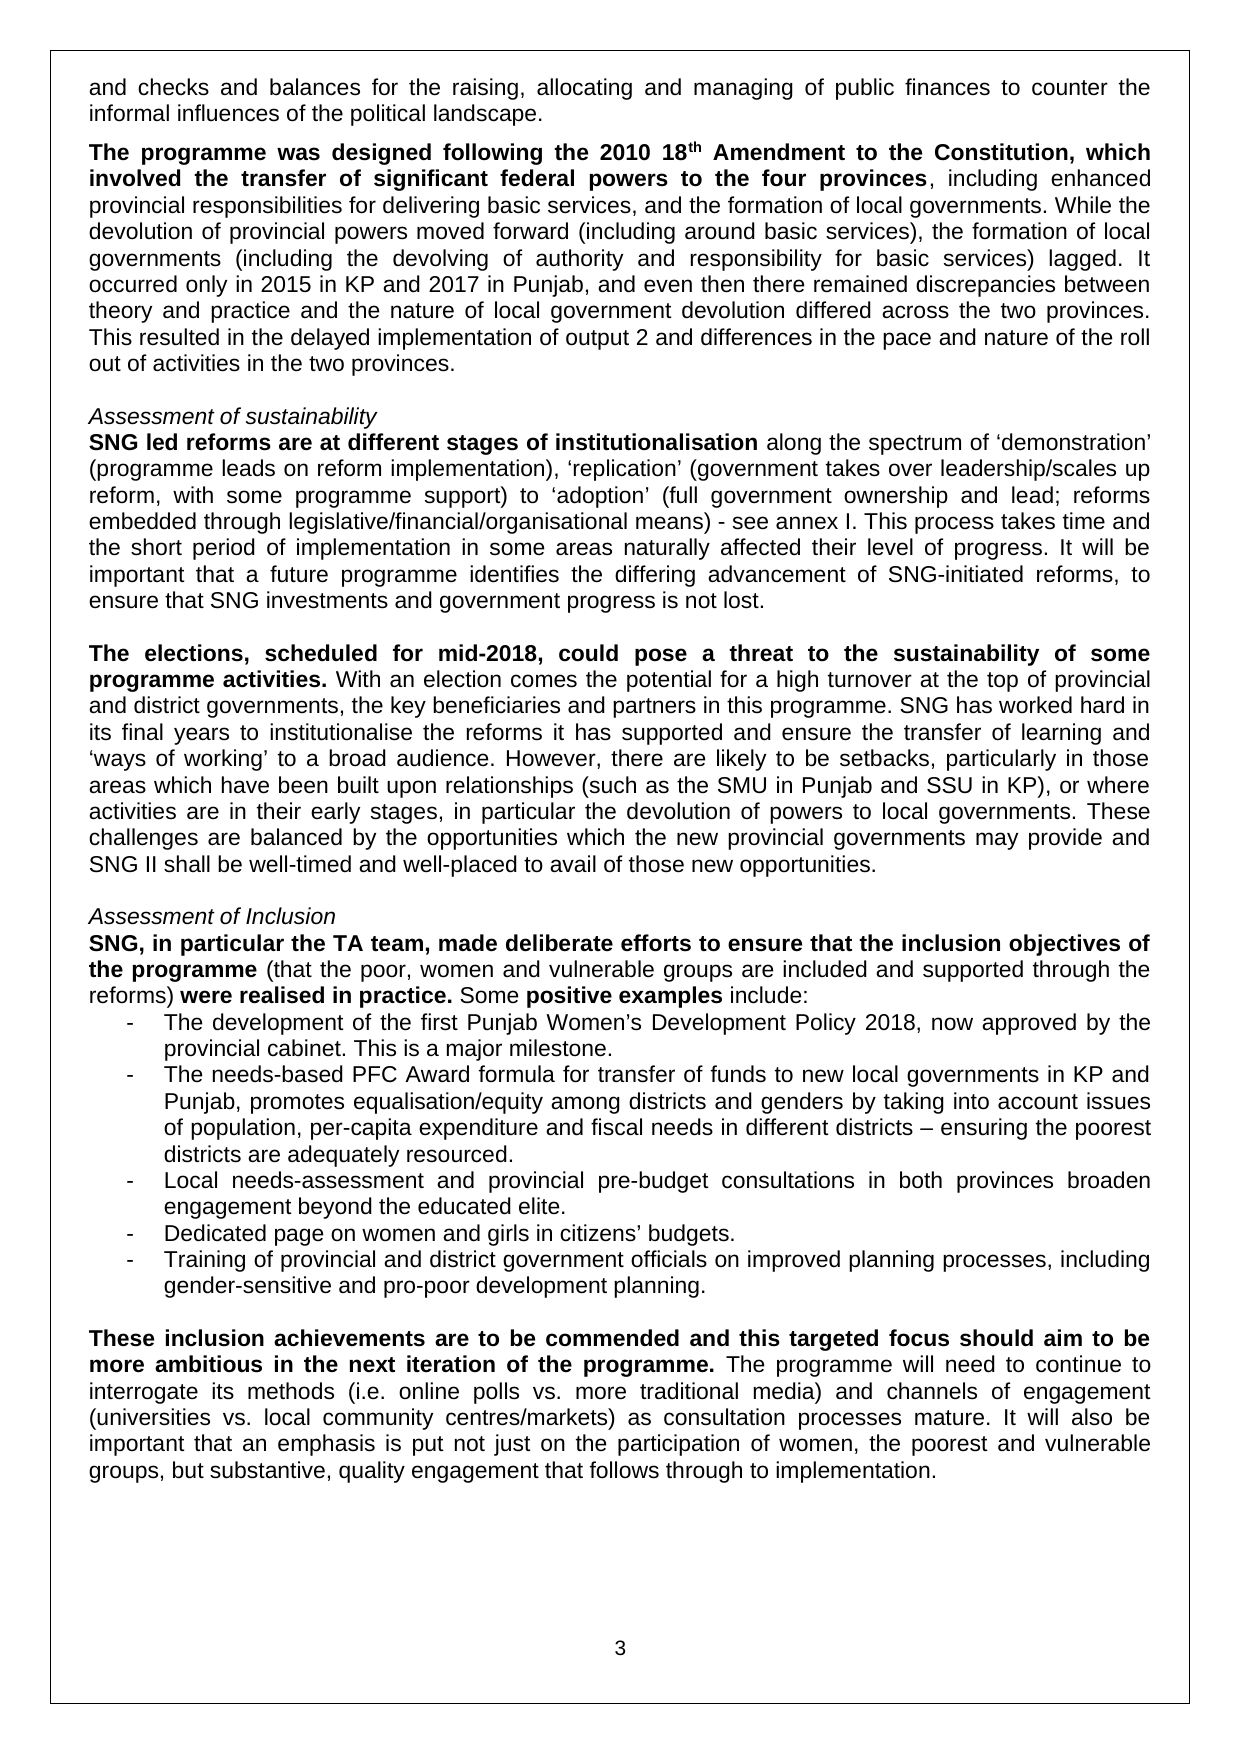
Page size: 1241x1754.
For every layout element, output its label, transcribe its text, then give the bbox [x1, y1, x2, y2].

text Assessment of Inclusion [89, 903, 1152, 930]
text and checks and balances for the raising, allocating and managing of public finances to counter the informal influences of the political landscape. [89, 74, 1152, 127]
text The programme was designed following the 2010 18th Amendment to the Constitution, which involved the transfer of significant federal powers to the four provinces, including enhanced provincial responsibilities for delivering basic services, and the formation of local governments. While the devolution of provincial powers moved forward (including around basic services), the formation of local governments (including the devolving of authority and responsibility for basic services) lagged. It occurred only in 2015 in KP and 2017 in Punjab, and even then there remained discrepancies between theory and practice and the nature of local government devolution differed across the two provinces. This resulted in the delayed implementation of output 2 and differences in the pace and nature of the roll out of activities in the two provinces. [89, 139, 1152, 376]
list Training of provincial and district government officials on improved planning processes, including gender-sensitive and pro-poor development planning. [126, 1246, 1152, 1299]
text SNG led reforms are at different stages of institutionalisation along the spectrum of ‘demonstration’ (programme leads on reform implementation), ‘replication’ (government takes over leadership/scales up reform, with some programme support) to ‘adoption’ (full government ownership and lead; reforms embedded through legislative/financial/organisational means) - see annex I. This process takes time and the short period of implementation in some areas naturally affected their level of progress. It will be important that a future programme identifies the differing advancement of SNG-initiated reforms, to ensure that SNG investments and government progress is not lost. [89, 429, 1152, 613]
list Dedicated page on women and girls in citizens’ budgets. [126, 1219, 1152, 1246]
text Assessment of sustainability [89, 403, 1152, 429]
text SNG, in particular the TA team, made deliberate efforts to ensure that the inclusion objectives of the programme (that the poor, women and vulnerable groups are included and supported through the reforms) were realised in practice. Some positive examples include: [89, 930, 1152, 1009]
text These inclusion achievements are to be commended and this targeted focus should aim to be more ambitious in the next iteration of the programme. The programme will need to continue to interrogate its methods (i.e. online polls vs. more traditional media) and channels of engagement (universities vs. local community centres/markets) as consultation processes mature. It will also be important that an emphasis is put not just on the participation of women, the poorest and vulnerable groups, but substantive, quality engagement that follows through to implementation. [89, 1325, 1152, 1483]
list The development of the first Punjab Women’s Development Policy 2018, now approved by the provincial cabinet. This is a major milestone. [126, 1009, 1152, 1061]
text The elections, scheduled for mid-2018, could pose a threat to the sustainability of some programme activities. With an election comes the potential for a high turnover at the top of provincial and district governments, the key beneficiaries and partners in this programme. SNG has worked hard in its final years to institutionalise the reforms it has supported and ensure the transfer of learning and ‘ways of working’ to a broad audience. However, there are likely to be setbacks, particularly in those areas which have been built upon relationships (such as the SMU in Punjab and SSU in KP), or where activities are in their early stages, in particular the devolution of powers to local governments. These challenges are balanced by the opportunities which the new provincial governments may provide and SNG II shall be well-timed and well-placed to avail of those new opportunities. [89, 640, 1152, 877]
list The needs-based PFC Award formula for transfer of funds to new local governments in KP and Punjab, promotes equalisation/equity among districts and genders by taking into account issues of population, per-capita expenditure and fiscal needs in different districts – ensuring the poorest districts are adequately resourced. [126, 1061, 1152, 1167]
list Local needs-assessment and provincial pre-budget consultations in both provinces broaden engagement beyond the educated elite. [126, 1167, 1152, 1219]
